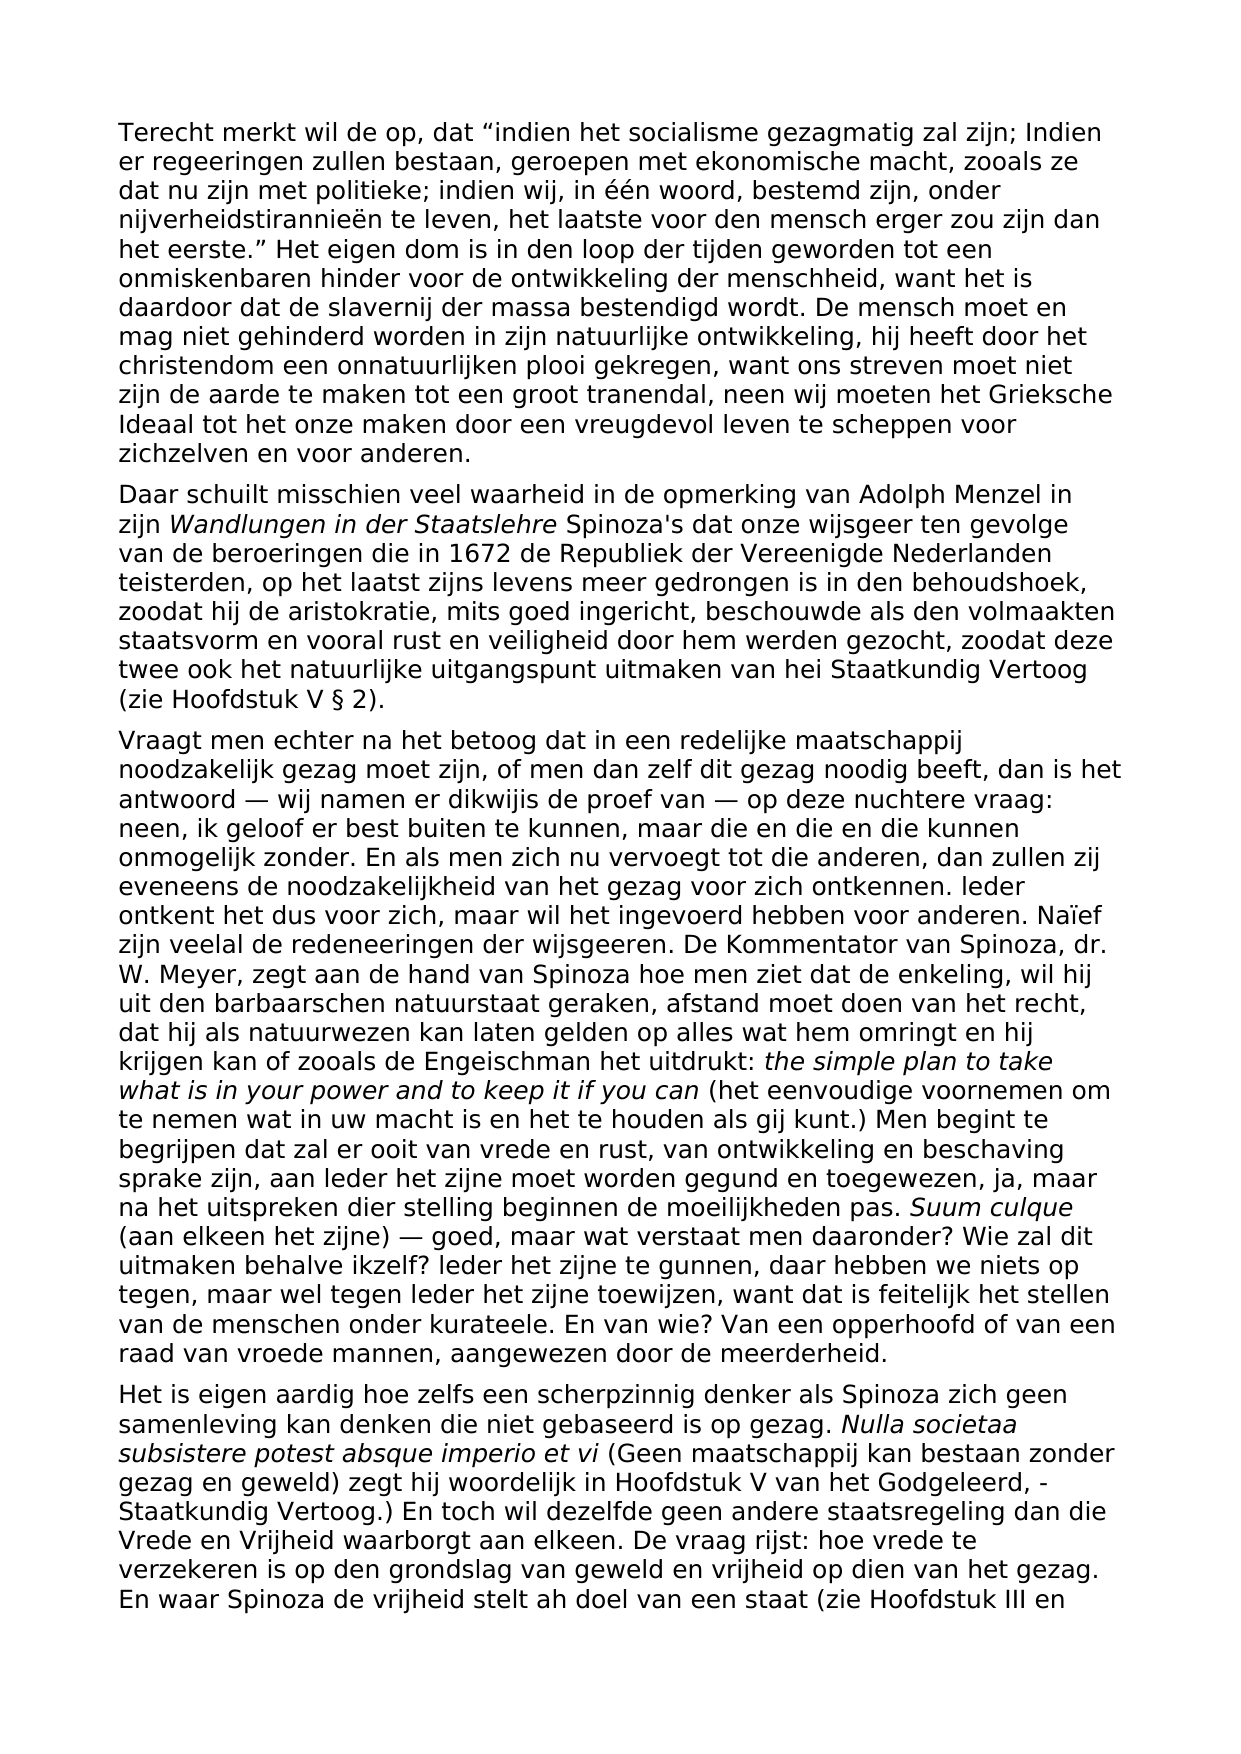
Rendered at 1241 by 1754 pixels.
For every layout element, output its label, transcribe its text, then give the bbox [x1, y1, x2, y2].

text Daar schuilt misschien veel waarheid in de opmerking van Adolph Menzel in zijn Wandlungen in der Staatslehre Spinoza's dat onze wijsgeer ten gevolge van de beroeringen die in 1672 de Republiek der Vereenigde Nederlanden teisterden, op het laatst zijns levens meer gedrongen is in den behoudshoek, zoodat hij de aristokratie, mits goed ingericht, beschouwde als den volmaakten staatsvorm en vooral rust en veiligheid door hem werden gezocht, zoodat deze twee ook het natuurlijke uitgangspunt uitmaken van hei Staatkundig Vertoog (zie Hoofdstuk V § 2). [118, 481, 1122, 714]
text Terecht merkt wil de op, dat “indien het socialisme gezagmatig zal zijn; Indien er regeeringen zullen bestaan, geroepen met ekonomische macht, zooals ze dat nu zijn met politieke; indien wij, in één woord, bestemd zijn, onder nijverheidstirannieën te leven, het laatste voor den mensch erger zou zijn dan het eerste.” Het eigen dom is in den loop der tijden geworden tot een onmiskenbaren hinder voor de ontwikkeling der menschheid, want het is daardoor dat de slavernij der massa bestendigd wordt. De mensch moet en mag niet gehinderd worden in zijn natuurlijke ontwikkeling, hij heeft door het christendom een onnatuurlijken plooi gekregen, want ons streven moet niet zijn de aarde te maken tot een groot tranendal, neen wij moeten het Grieksche Ideaal tot het onze maken door een vreugdevol leven te scheppen voor zichzelven en voor anderen. [118, 118, 1122, 468]
text Vraagt men echter na het betoog dat in een redelijke maatschappij noodzakelijk gezag moet zijn, of men dan zelf dit gezag noodig beeft, dan is het antwoord — wij namen er dikwijis de proef van — op deze nuchtere vraag: neen, ik geloof er best buiten te kunnen, maar die en die en die kunnen onmogelijk zonder. En als men zich nu vervoegt tot die anderen, dan zullen zij eveneens de noodzakelijkheid van het gezag voor zich ontkennen. leder ontkent het dus voor zich, maar wil het ingevoerd hebben voor anderen. Naïef zijn veelal de redeneeringen der wijsgeeren. De Kommentator van Spinoza, dr. W. Meyer, zegt aan de hand van Spinoza hoe men ziet dat de enkeling, wil hij uit den barbaarschen natuurstaat geraken, afstand moet doen van het recht, dat hij als natuurwezen kan laten gelden op alles wat hem omringt en hij krijgen kan of zooals de Engeischman het uitdrukt: the simple plan to take what is in your power and to keep it if you can (het eenvoudige voornemen om te nemen wat in uw macht is en het te houden als gij kunt.) Men begint te begrijpen dat zal er ooit van vrede en rust, van ontwikkeling en beschaving sprake zijn, aan leder het zijne moet worden gegund en toegewezen, ja, maar na het uitspreken dier stelling beginnen de moeilijkheden pas. Suum culque (aan elkeen het zijne) — goed, maar wat verstaat men daaronder? Wie zal dit uitmaken behalve ikzelf? leder het zijne te gunnen, daar hebben we niets op tegen, maar wel tegen leder het zijne toewijzen, want dat is feitelijk het stellen van de menschen onder kurateele. En van wie? Van een opperhoofd of van een raad van vroede mannen, aangewezen door de meerderheid. [118, 726, 1122, 1368]
text Het is eigen aardig hoe zelfs een scherpzinnig denker als Spinoza zich geen samenleving kan denken die niet gebaseerd is op gezag. Nulla societaa subsistere potest absque imperio et vi (Geen maatschappij kan bestaan zonder gezag en geweld) zegt hij woordelijk in Hoofdstuk V van het Godgeleerd, -Staatkundig Vertoog.) En toch wil dezelfde geen andere staatsregeling dan die Vrede en Vrijheid waarborgt aan elkeen. De vraag rijst: hoe vrede te verzekeren is op den grondslag van geweld en vrijheid op dien van het gezag. En waar Spinoza de vrijheid stelt ah doel van een staat (zie Hoofdstuk III en [118, 1381, 1122, 1614]
